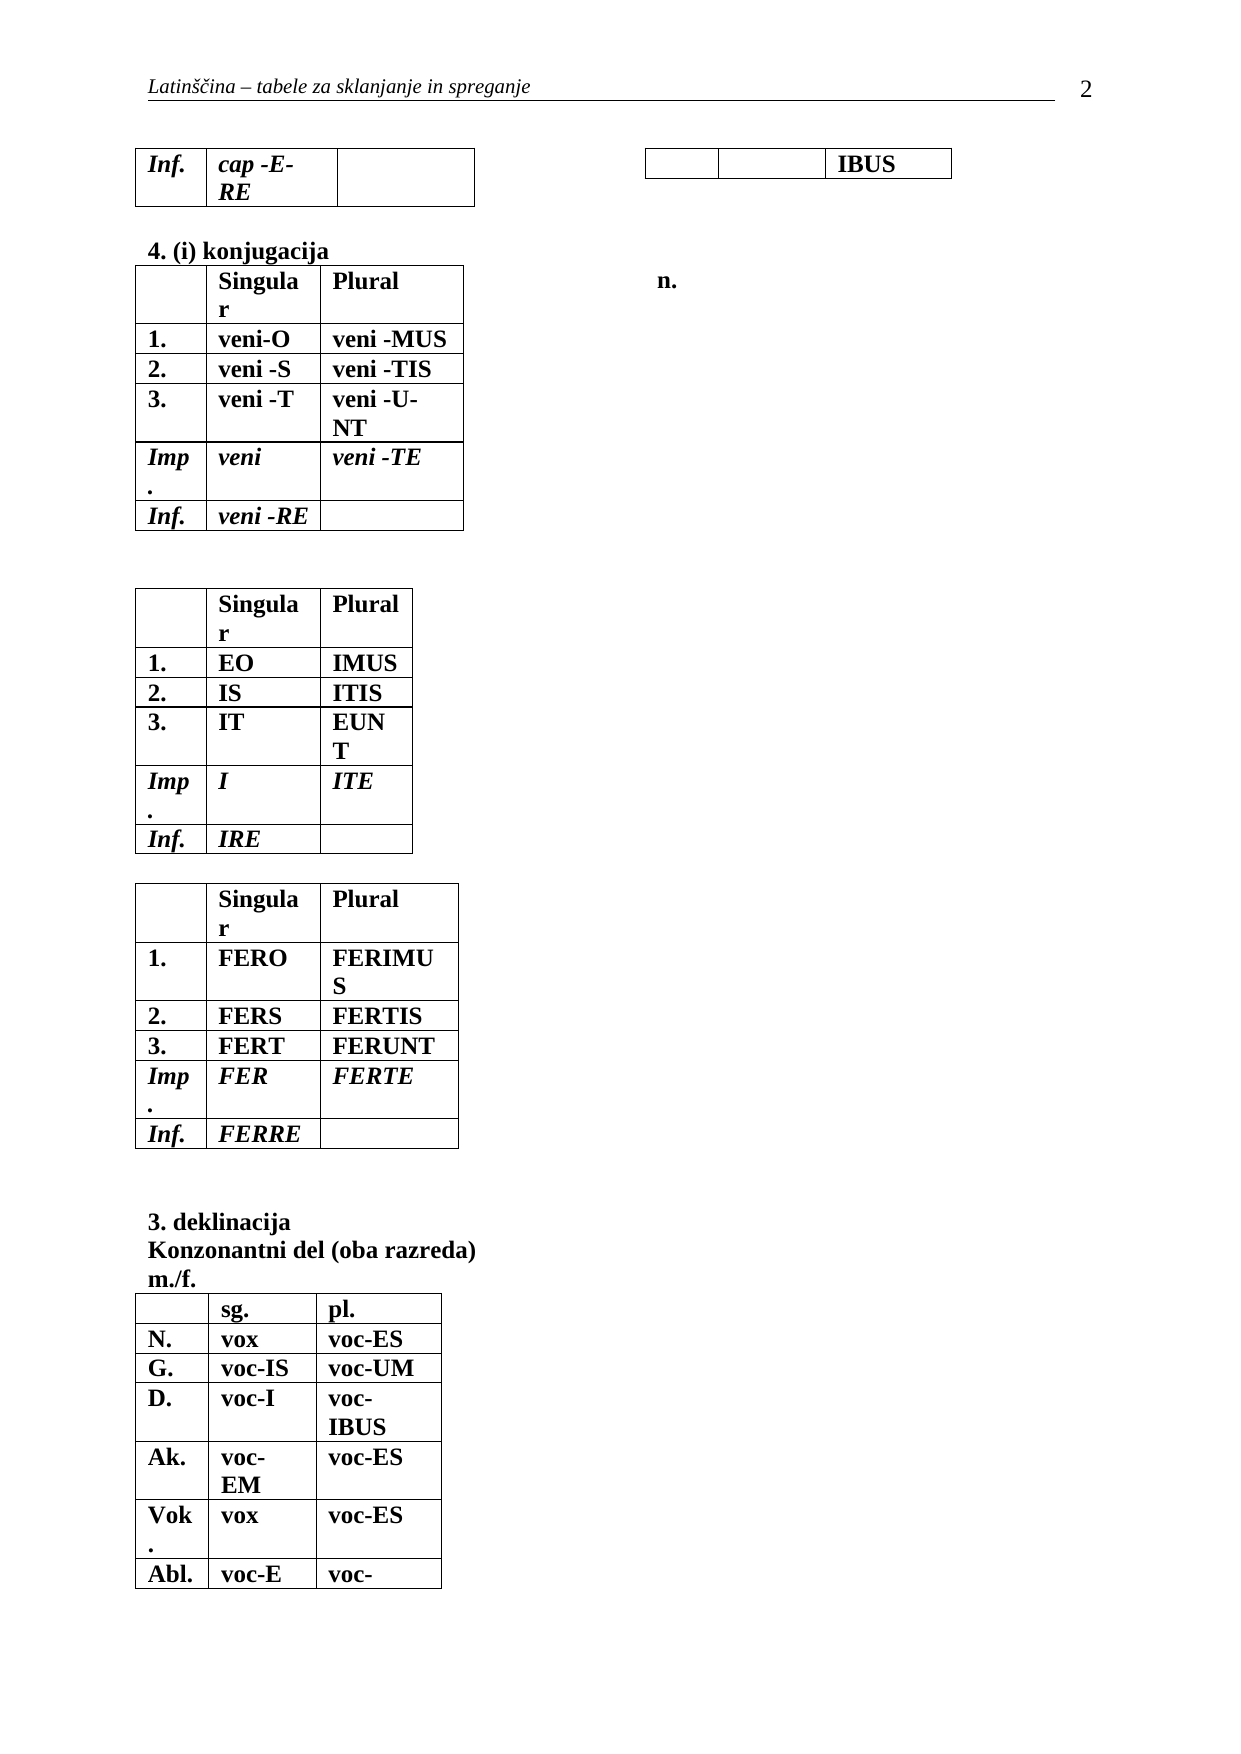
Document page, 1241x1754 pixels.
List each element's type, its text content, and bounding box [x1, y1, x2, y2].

table_header sg. [209, 1294, 316, 1323]
table_cell vox [209, 1324, 316, 1352]
table_cell FERRE [207, 1119, 320, 1148]
table_cell vox [209, 1500, 316, 1558]
table_header Plural [321, 589, 412, 647]
table_cell voc-EM [209, 1442, 316, 1499]
table_cell [646, 149, 718, 177]
table_cell IRE [207, 825, 320, 853]
table_cell EUNT [321, 708, 412, 765]
table_cell Inf. [136, 825, 206, 853]
table_cell Imp. [136, 766, 206, 823]
table_header [136, 589, 206, 647]
table_cell 2. [136, 354, 206, 383]
text n. [657, 265, 1093, 293]
table_cell ITE [321, 766, 412, 823]
table_cell FERTIS [321, 1001, 458, 1030]
table_cell FER [207, 1061, 320, 1118]
table_cell IT [207, 708, 320, 765]
table_cell voc-ES [317, 1442, 441, 1499]
table_cell N. [136, 1324, 208, 1352]
table_header Singular [207, 266, 320, 323]
table_cell veni -TIS [321, 354, 463, 383]
table_cell [719, 149, 825, 177]
table_cell 3. [136, 384, 206, 441]
table_cell 2. [136, 678, 206, 706]
table_cell [321, 501, 463, 530]
table_cell Inf. [136, 1119, 206, 1148]
text 4. (i) konjugacija [148, 236, 583, 265]
table_cell ITIS [321, 678, 412, 706]
table_cell 3. [136, 1031, 206, 1060]
table_cell voc-E [209, 1559, 316, 1588]
table_cell veni -S [207, 354, 320, 383]
table_cell IS [207, 678, 320, 706]
text Konzonantni del (oba razreda) [148, 1235, 583, 1264]
table_cell Vok. [136, 1500, 208, 1558]
table_cell FERTE [321, 1061, 458, 1118]
table_cell Inf. [136, 501, 206, 530]
table_header [136, 1294, 208, 1323]
table_cell [338, 149, 474, 206]
table_cell 1. [136, 648, 206, 677]
table_cell voc-ES [317, 1500, 441, 1558]
table_cell cap -E-RE [207, 149, 337, 206]
table_cell FERUNT [321, 1031, 458, 1060]
table_cell Imp. [136, 443, 206, 500]
text m./f. [148, 1264, 583, 1293]
table_cell veni -TE [321, 443, 463, 500]
table_cell FERT [207, 1031, 320, 1060]
table_cell IMUS [321, 648, 412, 677]
table_cell 2. [136, 1001, 206, 1030]
table_cell I [207, 766, 320, 823]
table_cell veni -U-NT [321, 384, 463, 441]
table_cell voc-UM [317, 1354, 441, 1382]
table_cell voc-I [209, 1383, 316, 1441]
table_cell voc- [317, 1559, 441, 1588]
table_cell voc-IBUS [317, 1383, 441, 1441]
table_cell FERO [207, 943, 320, 1000]
table_cell Inf. [136, 149, 206, 206]
table_cell 1. [136, 943, 206, 1000]
table_header Singular [207, 589, 320, 647]
table_cell IBUS [826, 149, 951, 177]
table_cell veni-O [207, 324, 320, 353]
table_cell veni -T [207, 384, 320, 441]
text 3. deklinacija [148, 1207, 583, 1235]
table_header Plural [321, 884, 458, 942]
table_cell voc-ES [317, 1324, 441, 1352]
table_cell D. [136, 1383, 208, 1441]
table_cell Imp. [136, 1061, 206, 1118]
table_cell 3. [136, 708, 206, 765]
table_cell veni [207, 443, 320, 500]
table_cell voc-IS [209, 1354, 316, 1382]
table_cell Abl. [136, 1559, 208, 1588]
table_cell [321, 825, 412, 853]
table_cell G. [136, 1354, 208, 1382]
table_cell 1. [136, 324, 206, 353]
table_header Singular [207, 884, 320, 942]
table_cell FERIMUS [321, 943, 458, 1000]
table_header [136, 266, 206, 323]
table_header Plural [321, 266, 463, 323]
table_cell Ak. [136, 1442, 208, 1499]
table_cell veni -MUS [321, 324, 463, 353]
table_cell veni -RE [207, 501, 320, 530]
table_header pl. [317, 1294, 441, 1323]
table_cell EO [207, 648, 320, 677]
table_header [136, 884, 206, 942]
table_cell FERS [207, 1001, 320, 1030]
table_cell [321, 1119, 458, 1148]
